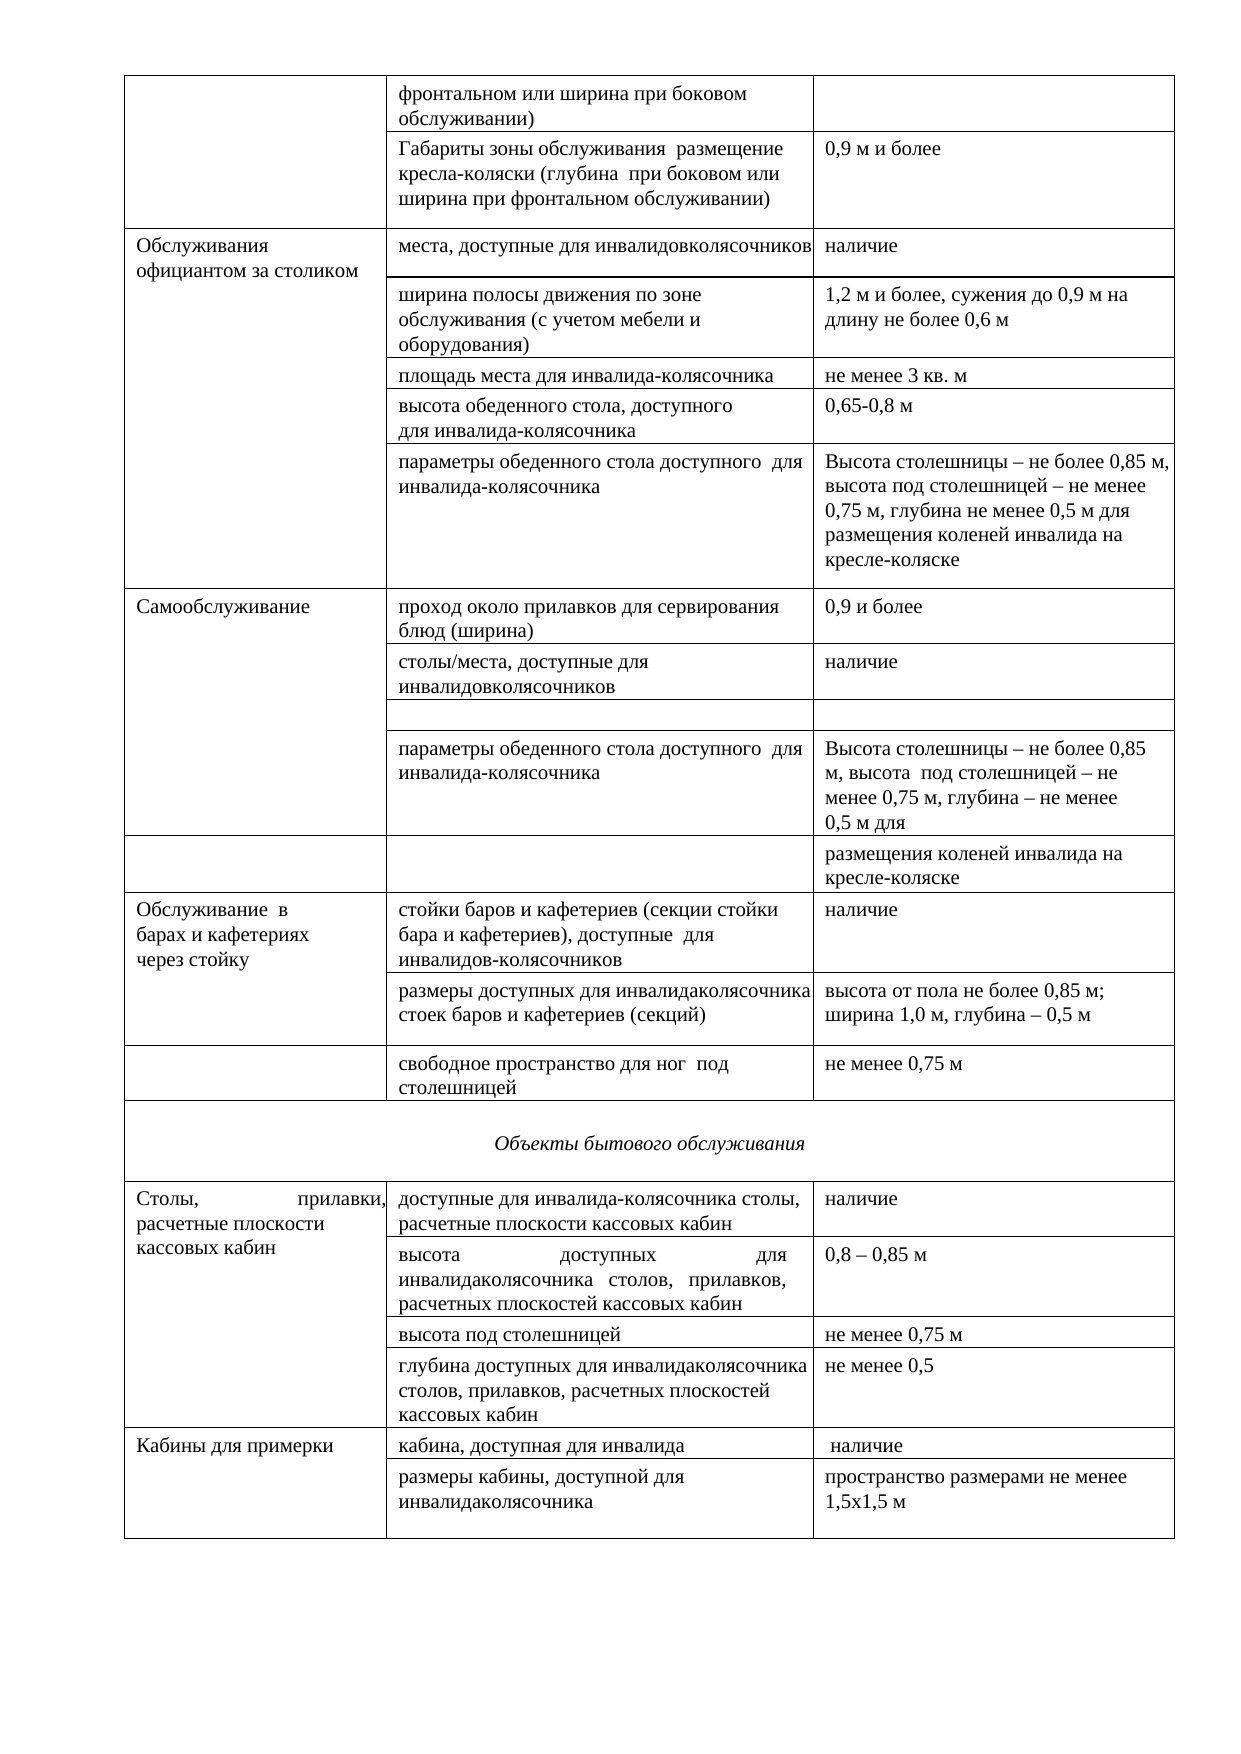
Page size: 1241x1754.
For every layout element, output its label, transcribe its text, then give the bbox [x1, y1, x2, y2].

table_cell не менее 0,75 м [814, 1317, 1174, 1347]
table_cell размеры кабины, доступной для инвалидаколясочника [387, 1459, 813, 1538]
table_cell не менее 0,5 [814, 1348, 1174, 1427]
table_cell пространство размерами не менее 1,5x1,5 м [814, 1459, 1174, 1538]
table_cell размеры доступных для инвалидаколясочника стоек баров и кафетериев (секций) [387, 973, 813, 1045]
table_cell [125, 1101, 387, 1181]
table_cell Объекты бытового обслуживания [387, 1101, 1174, 1181]
table_cell [387, 836, 813, 892]
table_cell столы/места, доступные для инвалидовколясочников [387, 644, 813, 699]
table_cell [125, 836, 386, 892]
table_cell высота обеденного стола, доступного для инвалида-колясочника [387, 389, 813, 443]
table_cell Высота столешницы – не более 0,85 м, высота под столешницей – не менее 0,75 м, глубина – не менее 0,5 м для [814, 731, 1174, 834]
table_cell размещения коленей инвалида на кресле-коляске [814, 836, 1174, 892]
table_cell наличие [814, 1428, 1174, 1458]
table_cell глубина доступных для инвалидаколясочника столов, прилавков, расчетных плоскостей кассовых кабин [387, 1348, 813, 1427]
table_cell [387, 700, 813, 730]
table_cell высота под столешницей [387, 1317, 813, 1347]
table_cell [814, 76, 1174, 131]
table_cell Обслуживание в барах и кафетериях через стойку [125, 893, 386, 1045]
table_cell Кабины для примерки [125, 1428, 386, 1538]
table_cell кабина, доступная для инвалида [387, 1428, 813, 1458]
table_cell 0,9 и более [814, 589, 1174, 643]
table_cell ширина полосы движения по зоне обслуживания (с учетом мебели и оборудования) [387, 278, 813, 357]
table_cell [125, 76, 386, 227]
table_cell доступные для инвалида-колясочника столы, расчетные плоскости кассовых кабин [387, 1182, 813, 1236]
table_cell Габариты зоны обслуживания размещение кресла-коляски (глубина при боковом или ширина при фронтальном обслуживании) [387, 132, 813, 227]
table_cell 1,2 м и более, сужения до 0,9 м на длину не более 0,6 м [814, 278, 1174, 357]
table_cell Самообслуживание [125, 589, 386, 834]
table_cell [125, 1046, 386, 1100]
table_cell параметры обеденного стола доступного для инвалида-колясочника [387, 444, 813, 588]
table_cell стойки баров и кафетериев (секции стойки бара и кафетериев), доступные для инвалидов-колясочников [387, 893, 813, 972]
table_cell 0,9 м и более [814, 132, 1174, 227]
table_cell места, доступные для инвалидовколясочников [387, 229, 813, 276]
table_cell высота от пола не более 0,85 м; ширина 1,0 м, глубина – 0,5 м [814, 973, 1174, 1045]
table_cell не менее 0,75 м [814, 1046, 1174, 1100]
table_cell 0,65-0,8 м [814, 389, 1174, 443]
table_cell 0,8 – 0,85 м [814, 1237, 1174, 1316]
table_cell наличие [814, 1182, 1174, 1236]
table_cell наличие [814, 229, 1174, 276]
table_cell Высота столешницы – не более 0,85 м, высота под столешницей – не менее 0,75 м, глубина не менее 0,5 м для размещения коленей инвалида на кресле-коляске [814, 444, 1174, 588]
table_cell наличие [814, 893, 1174, 972]
table_cell Обслуживания официантом за столиком [125, 229, 386, 588]
table_cell параметры обеденного стола доступного для инвалида-колясочника [387, 731, 813, 834]
table_cell [814, 700, 1174, 730]
table_cell высота доступных для инвалидаколясочника столов, прилавков, расчетных плоскостей кассовых кабин [387, 1237, 813, 1316]
table_cell площадь места для инвалида-колясочника [387, 358, 813, 387]
table_cell свободное пространство для ног под столешницей [387, 1046, 813, 1100]
table_cell наличие [814, 644, 1174, 699]
table_cell фронтальном или ширина при боковом обслуживании) [387, 76, 813, 131]
table_cell проход около прилавков для сервирования блюд (ширина) [387, 589, 813, 643]
table_cell Столы, прилавки, расчетные плоскости кассовых кабин [125, 1182, 386, 1427]
table_cell не менее 3 кв. м [814, 358, 1174, 387]
